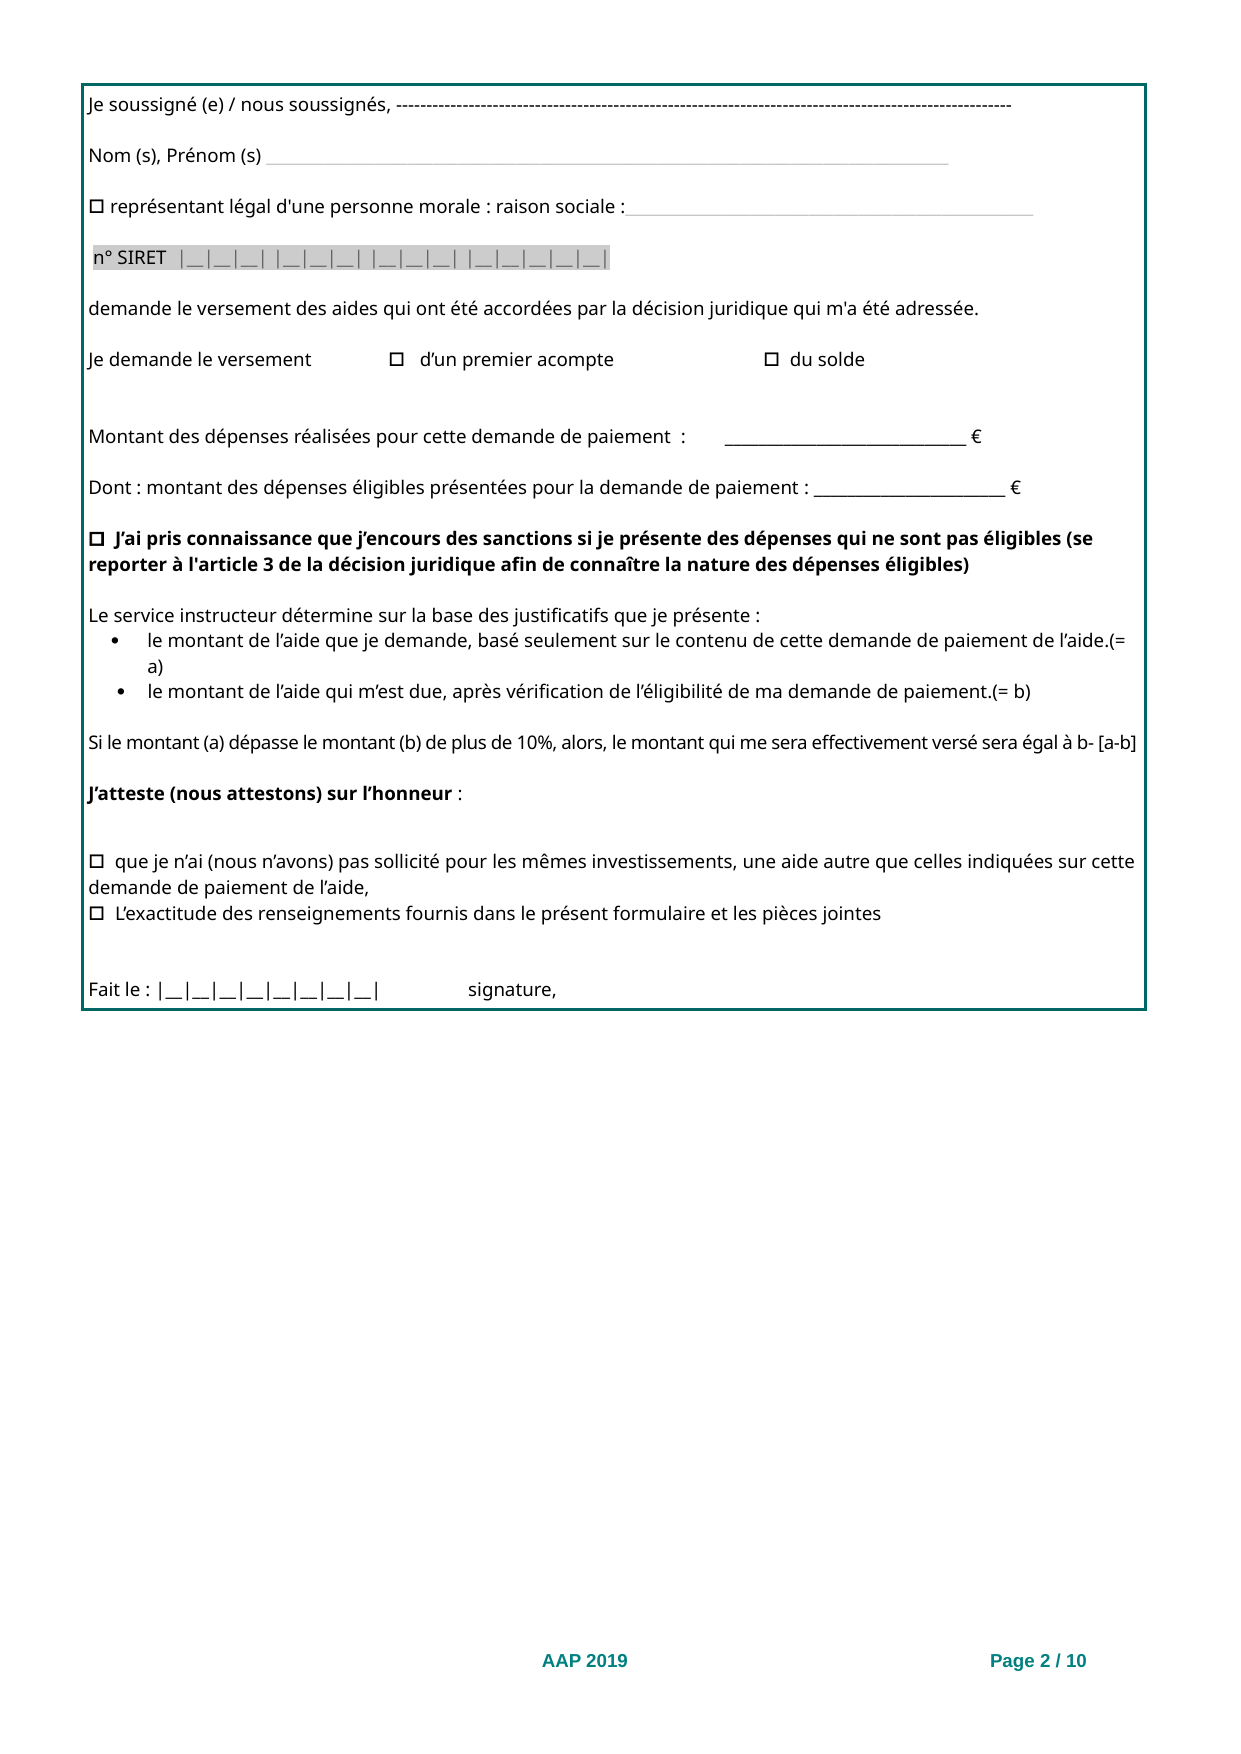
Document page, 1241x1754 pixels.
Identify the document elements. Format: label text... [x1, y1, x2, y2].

table_cell Je soussigné (e) / nous soussignés, ------------------------------------------------------------------------------------------------------ Nom (s), Prénom (s) __________________________________________________________________________________  représentant légal d'une personne morale : raison sociale :_________________________________________________ n° SIRET |__|__|__| |__|__|__| |__|__|__| |__|__|__|__|__| demande le versement des aides qui ont été accordées par la décision juridique qui m'a été adressée. Je demande le versement  d’un premier acompte  du solde Montant des dépenses réalisées pour cette demande de paiement : _____________________________ € Dont : montant des dépenses éligibles présentées pour la demande de paiement : _______________________ €  J’ai pris connaissance que j’encours des sanctions si je présente des dépenses qui ne sont pas éligibles (se reporter à l'article 3 de la décision juridique afin de connaître la nature des dépenses éligibles) Le service instructeur détermine sur la base des justificatifs que je présente : le montant de l’aide que je demande, basé seulement sur le contenu de cette demande de paiement de l’aide.(= a) le montant de l’aide qui m’est due, après vérification de l’éligibilité de ma demande de paiement.(= b) Si le montant (a) dépasse le montant (b) de plus de 10%, alors, le montant qui me sera effectivement versé sera égal à b- [a-b] J’atteste (nous attestons) sur l’honneur :  que je n’ai (nous n’avons) pas sollicité pour les mêmes investissements, une aide autre que celles indiquées sur cette demande de paiement de l’aide,  L’exactitude des renseignements fournis dans le présent formulaire et les pièces jointes Fait le : |__|__|__|__|__|__|__|__| signature, [84, 86, 1144, 1008]
